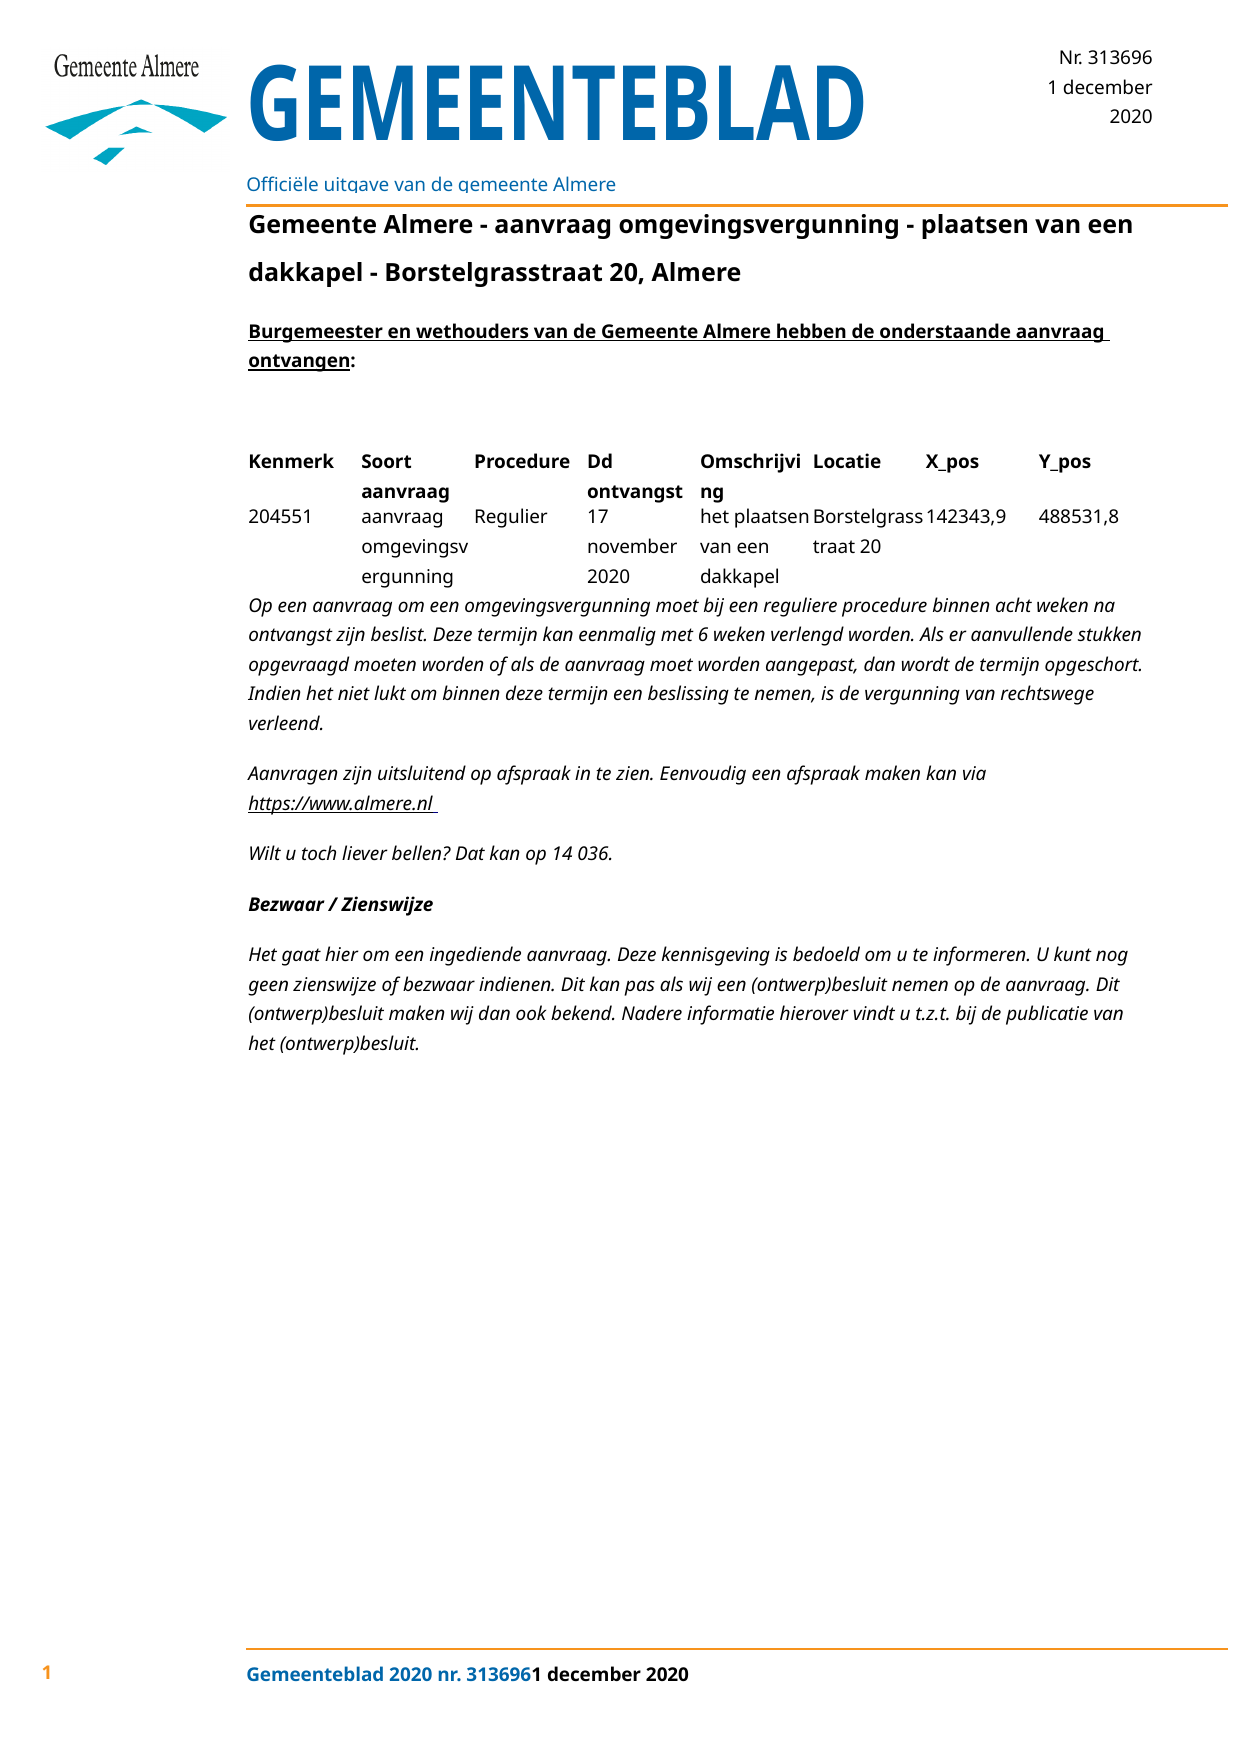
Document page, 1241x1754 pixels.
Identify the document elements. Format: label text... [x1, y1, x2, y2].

text Aanvragen zijn uitsluitend op afspraak in te zien. Eenvoudig een afspraak maken kan via https://www.almere.nl [248, 761, 1152, 816]
table_cell 204551 [248, 504, 361, 589]
table_cell 17 november 2020 [587, 504, 700, 589]
text Op een aanvraag om een omgevingsvergunning moet bij een reguliere procedure binnen acht weken na ontvangst zijn beslist. Deze termijn kan eenmalig met 6 weken verlengd worden. Als er aanvullende stukken opgevraagd moeten worden of als de aanvraag moet worden aangepast, dan wordt de termijn opgeschort. Indien het niet lukt om binnen deze termijn een beslissing te nemen, is de vergunning van rechtswege verleend. [248, 592, 1152, 736]
table_header Y_pos [1039, 449, 1152, 504]
table_cell het plaatsen van een dakkapel [700, 504, 813, 589]
text Bezwaar / Zienswijze [248, 891, 1152, 917]
table_header Procedure [474, 449, 587, 504]
picture [41, 47, 231, 172]
text Gemeente Almere - aanvraag omgevingsvergunning - plaatsen van een dakkapel - Borstelgrasstraat 20, Almere [248, 207, 1152, 288]
table_header Omschrijving [700, 449, 813, 504]
text Het gaat hier om een ingediende aanvraag. Deze kennisgeving is bedoeld om u te informeren. U kunt nog geen zienswijze of bezwaar indienen. Dit kan pas als wij een (ontwerp)besluit nemen op de aanvraag. Dit (ontwerp)besluit maken wij dan ook bekend. Nadere informatie hierover vindt u t.z.t. bij de publicatie van het (ontwerp)besluit. [248, 941, 1152, 1056]
table_header X_pos [926, 449, 1038, 504]
table_header Soort aanvraag [361, 449, 474, 504]
table_cell Regulier [474, 504, 587, 589]
table_cell aanvraag omgevingsvergunning [361, 504, 474, 589]
table_cell Borstelgrasstraat 20 [813, 504, 926, 589]
table_cell 142343,9 [926, 504, 1038, 589]
table_header Locatie [813, 449, 926, 504]
table_header Dd ontvangst [587, 449, 700, 504]
text Wilt u toch liever bellen? Dat kan op 14 036. [248, 841, 1152, 866]
table_header Kenmerk [248, 449, 361, 504]
text Burgemeester en wethouders van de Gemeente Almere hebben de onderstaande aanvraag ontvangen: [248, 318, 1152, 373]
table_cell 488531,8 [1039, 504, 1152, 589]
